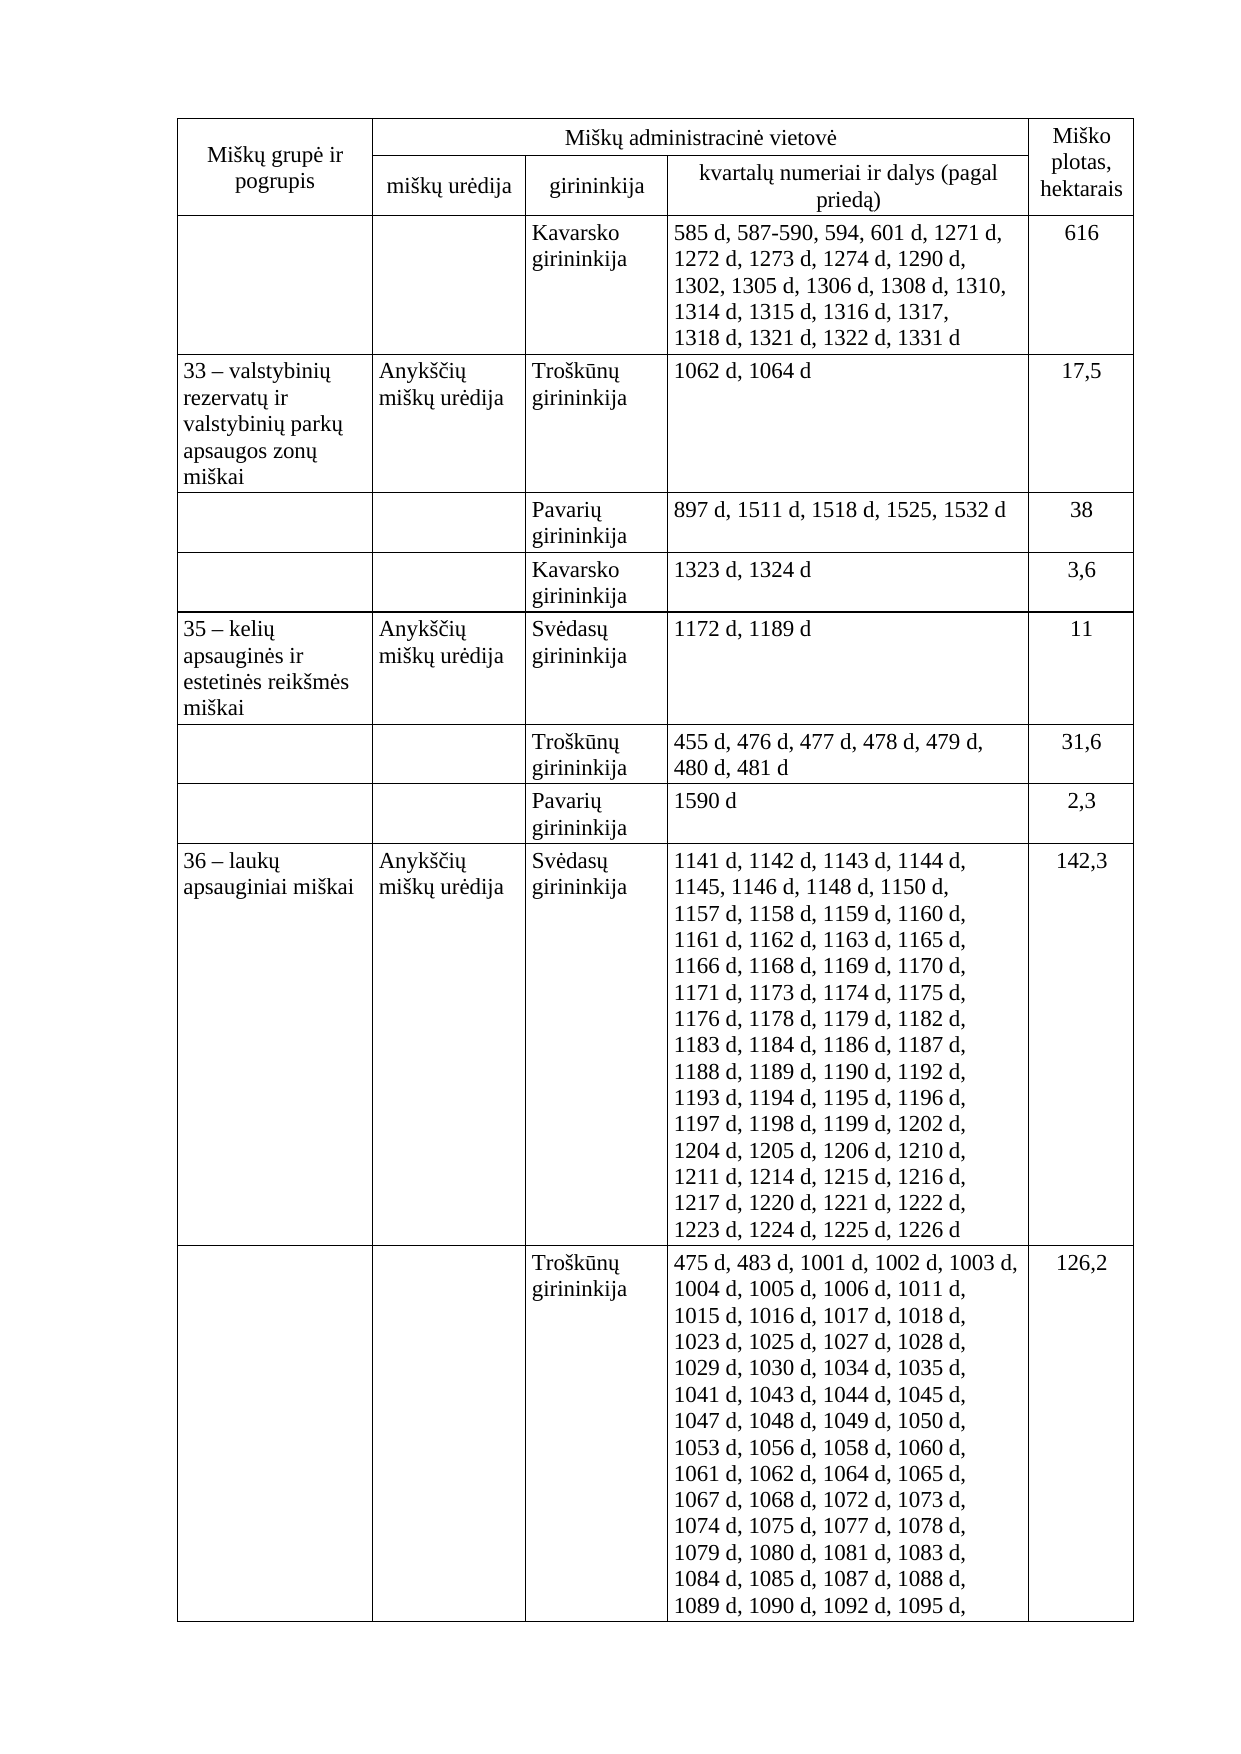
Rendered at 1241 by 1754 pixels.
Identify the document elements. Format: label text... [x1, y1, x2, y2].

table_cell Troškūnų girininkija [526, 1246, 667, 1621]
table_cell 585 d, 587-590, 594, 601 d, 1271 d, 1272 d, 1273 d, 1274 d, 1290 d, 1302, 1305 d, 1306 d, 1308 d, 1310, 1314 d, 1315 d, 1316 d, 1317, 1318 d, 1321 d, 1322 d, 1331 d [668, 216, 1028, 354]
table_cell miškų urėdija [373, 156, 525, 215]
table_cell 1323 d, 1324 d [668, 553, 1028, 611]
table_cell Troškūnų girininkija [526, 725, 667, 783]
table_cell 897 d, 1511 d, 1518 d, 1525, 1532 d [668, 493, 1028, 552]
table_cell 35 – kelių apsauginės ir estetinės reikšmės miškai [178, 613, 372, 724]
table_cell 1141 d, 1142 d, 1143 d, 1144 d, 1145, 1146 d, 1148 d, 1150 d, 1157 d, 1158 d, 1159 d, 1160 d, 1161 d, 1162 d, 1163 d, 1165 d, 1166 d, 1168 d, 1169 d, 1170 d, 1171 d, 1173 d, 1174 d, 1175 d, 1176 d, 1178 d, 1179 d, 1182 d, 1183 d, 1184 d, 1186 d, 1187 d, 1188 d, 1189 d, 1190 d, 1192 d, 1193 d, 1194 d, 1195 d, 1196 d, 1197 d, 1198 d, 1199 d, 1202 d, 1204 d, 1205 d, 1206 d, 1210 d, 1211 d, 1214 d, 1215 d, 1216 d, 1217 d, 1220 d, 1221 d, 1222 d, 1223 d, 1224 d, 1225 d, 1226 d [668, 844, 1028, 1245]
table_cell girininkija [526, 156, 667, 215]
table_cell [178, 553, 372, 611]
table_cell [178, 784, 372, 843]
table_cell Pavarių girininkija [526, 493, 667, 552]
table_cell 2,3 [1029, 784, 1133, 843]
table_cell [373, 725, 525, 783]
table_cell Pavarių girininkija [526, 784, 667, 843]
table_cell Svėdasų girininkija [526, 613, 667, 724]
table_cell 17,5 [1029, 355, 1133, 492]
table_cell [178, 1246, 372, 1621]
table_cell [373, 784, 525, 843]
table_cell Anykščių miškų urėdija [373, 355, 525, 492]
table_cell [373, 1246, 525, 1621]
table_header Miškų administracinė vietovė [373, 119, 1028, 155]
table_cell [373, 493, 525, 552]
table_cell Svėdasų girininkija [526, 844, 667, 1245]
table_cell Anykščių miškų urėdija [373, 613, 525, 724]
table_cell 475 d, 483 d, 1001 d, 1002 d, 1003 d, 1004 d, 1005 d, 1006 d, 1011 d, 1015 d, 1016 d, 1017 d, 1018 d, 1023 d, 1025 d, 1027 d, 1028 d, 1029 d, 1030 d, 1034 d, 1035 d, 1041 d, 1043 d, 1044 d, 1045 d, 1047 d, 1048 d, 1049 d, 1050 d, 1053 d, 1056 d, 1058 d, 1060 d, 1061 d, 1062 d, 1064 d, 1065 d, 1067 d, 1068 d, 1072 d, 1073 d, 1074 d, 1075 d, 1077 d, 1078 d, 1079 d, 1080 d, 1081 d, 1083 d, 1084 d, 1085 d, 1087 d, 1088 d, 1089 d, 1090 d, 1092 d, 1095 d, [668, 1246, 1028, 1621]
table_cell [178, 493, 372, 552]
table_cell 36 – laukų apsauginiai miškai [178, 844, 372, 1245]
table_cell [373, 553, 525, 611]
table_cell 1590 d [668, 784, 1028, 843]
table_cell [178, 725, 372, 783]
table_cell 3,6 [1029, 553, 1133, 611]
table_cell 33 – valstybinių rezervatų ir valstybinių parkų apsaugos zonų miškai [178, 355, 372, 492]
table_cell 616 [1029, 216, 1133, 354]
table_cell Anykščių miškų urėdija [373, 844, 525, 1245]
table_cell 142,3 [1029, 844, 1133, 1245]
table_cell [373, 216, 525, 354]
table_cell 38 [1029, 493, 1133, 552]
table_cell 455 d, 476 d, 477 d, 478 d, 479 d, 480 d, 481 d [668, 725, 1028, 783]
table_header Miško plotas, hektarais [1029, 119, 1133, 215]
table_cell 31,6 [1029, 725, 1133, 783]
table_cell 126,2 [1029, 1246, 1133, 1621]
table_cell 11 [1029, 613, 1133, 724]
table_cell 1172 d, 1189 d [668, 613, 1028, 724]
table_cell Kavarsko girininkija [526, 553, 667, 611]
table_cell Kavarsko girininkija [526, 216, 667, 354]
table_cell Troškūnų girininkija [526, 355, 667, 492]
table_cell [178, 216, 372, 354]
table_cell kvartalų numeriai ir dalys (pagal priedą) [668, 156, 1028, 215]
table_cell 1062 d, 1064 d [668, 355, 1028, 492]
table_header Miškų grupė ir pogrupis [178, 119, 372, 215]
